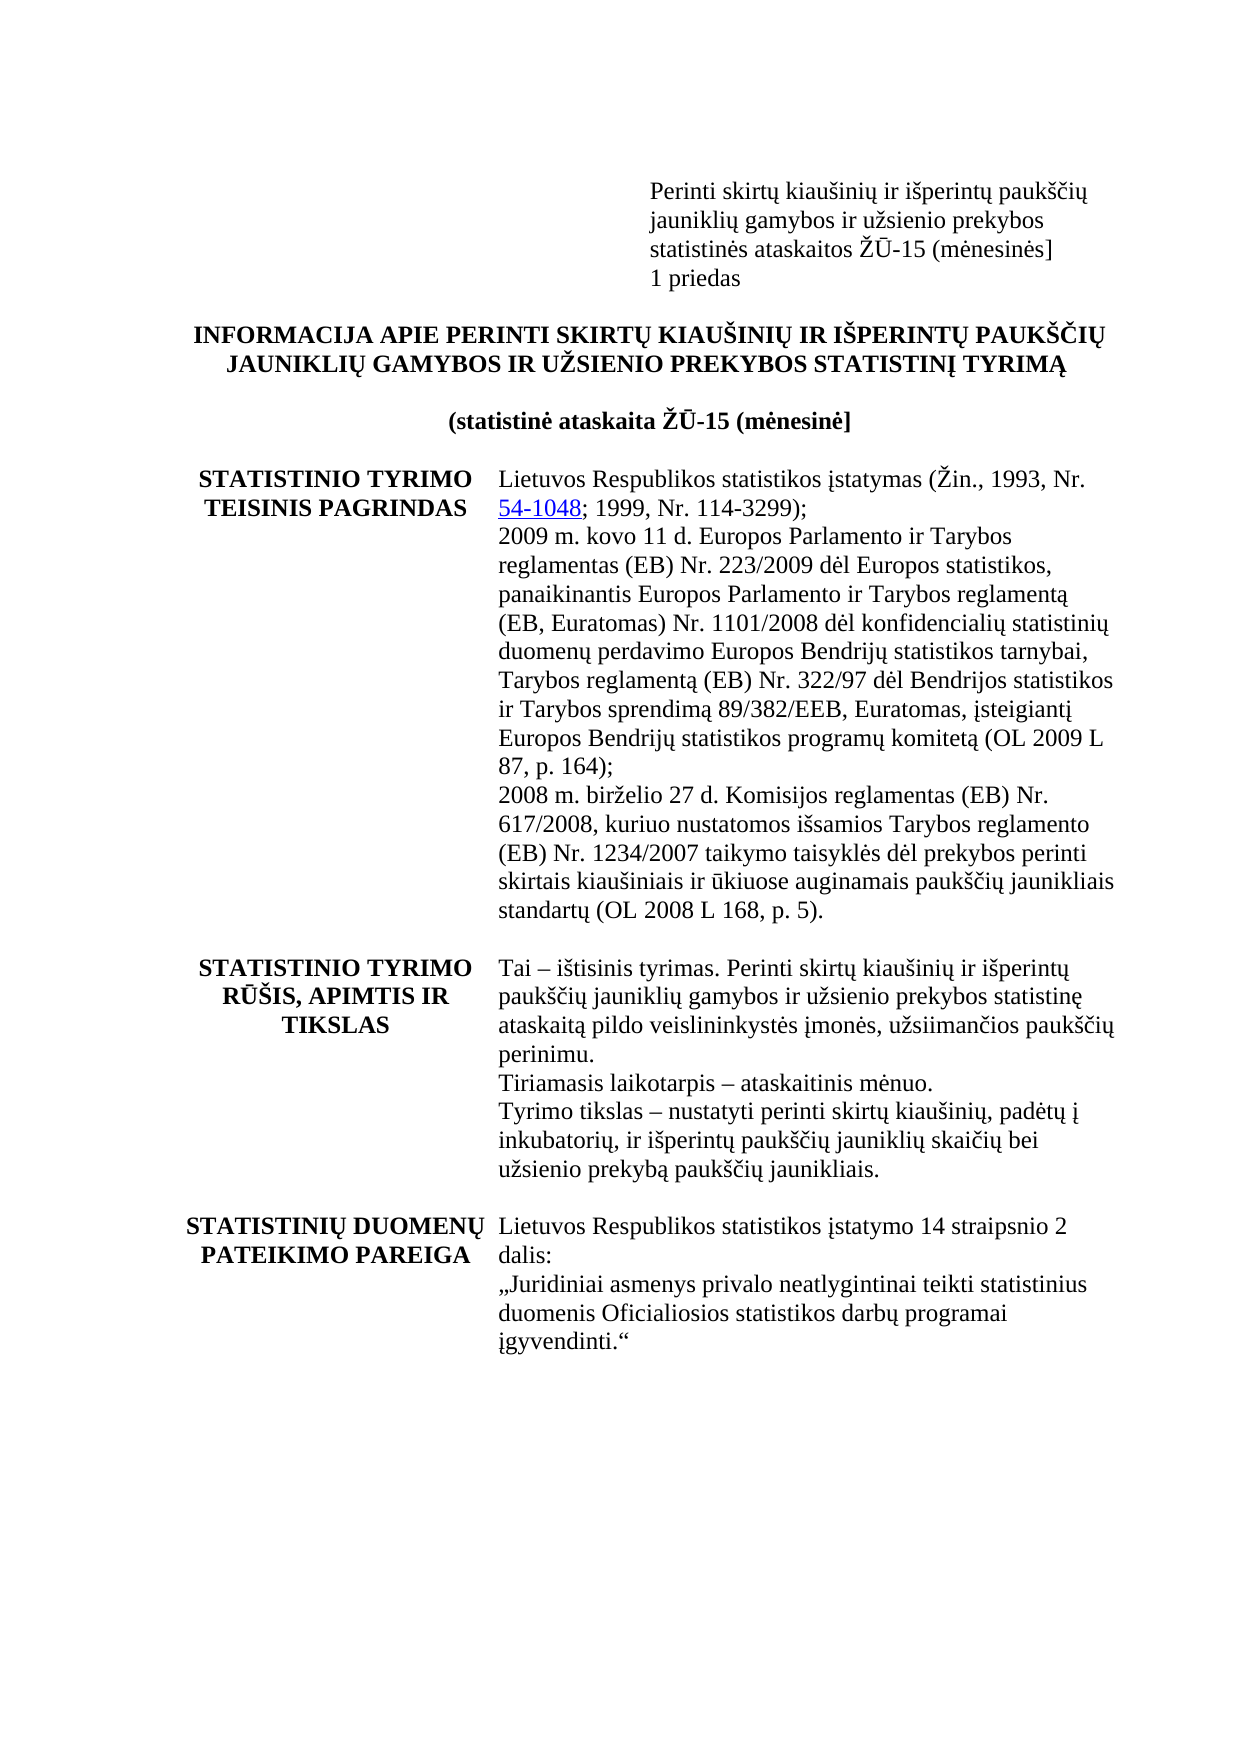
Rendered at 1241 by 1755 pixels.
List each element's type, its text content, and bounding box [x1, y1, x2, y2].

text (statistinė ataskaita ŽŪ-15 (mėnesinė] [177, 406, 1122, 435]
table_cell STATISTINIO TYRIMO RŪŠIS, APIMTIS IR TIKSLAS [177, 953, 494, 1211]
text INFORMACIJA APIE PERINTI SKIRTŲ KIAUŠINIŲ IR IŠPERINTŲ PAUKŠČIŲ JAUNIKLIŲ GAMYBOS IR UŽSIENIO PREKYBOS STATISTINĮ TYRIMĄ [177, 320, 1122, 378]
table_header Lietuvos Respublikos statistikos įstatymas (Žin., 1993, Nr. 54-1048; 1999, Nr. 114-3299); 2009 m. kovo 11 d. Europos Parlamento ir Tarybos reglamentas (EB) Nr. 223/2009 dėl Europos statistikos, panaikinantis Europos Parlamento ir Tarybos reglamentą (EB, Euratomas) Nr. 1101/2008 dėl konfidencialių statistinių duomenų perdavimo Europos Bendrijų statistikos tarnybai, Tarybos reglamentą (EB) Nr. 322/97 dėl Bendrijos statistikos ir Tarybos sprendimą 89/382/EEB, Euratomas, įsteigiantį Europos Bendrijų statistikos programų komitetą (OL 2009 L 87, p. 164); 2008 m. birželio 27 d. Komisijos reglamentas (EB) Nr. 617/2008, kuriuo nustatomos išsamios Tarybos reglamento (EB) Nr. 1234/2007 taikymo taisyklės dėl prekybos perinti skirtais kiaušiniais ir ūkiuose auginamais paukščių jaunikliais standartų (OL 2008 L 168, p. 5). [494, 464, 1122, 953]
text statistinės ataskaitos ŽŪ-15 (mėnesinės] [649, 234, 1122, 263]
table_cell Lietuvos Respublikos statistikos įstatymo 14 straipsnio 2 dalis: „Juridiniai asmenys privalo neatlygintinai teikti statistinius duomenis Oficialiosios statistikos darbų programai įgyvendinti.“ [494, 1211, 1122, 1384]
table_cell Tai – ištisinis tyrimas. Perinti skirtų kiaušinių ir išperintų paukščių jauniklių gamybos ir užsienio prekybos statistinę ataskaitą pildo veislininkystės įmonės, užsiimančios paukščių perinimu. Tiriamasis laikotarpis – ataskaitinis mėnuo. Tyrimo tikslas – nustatyti perinti skirtų kiaušinių, padėtų į inkubatorių, ir išperintų paukščių jauniklių skaičių bei užsienio prekybą paukščių jaunikliais. [494, 953, 1122, 1211]
table_cell STATISTINIŲ DUOMENŲ PATEIKIMO PAREIGA [177, 1211, 494, 1384]
text jauniklių gamybos ir užsienio prekybos [649, 205, 1122, 234]
text Perinti skirtų kiaušinių ir išperintų paukščių [649, 176, 1122, 205]
table_header STATISTINIO TYRIMO TEISINIS PAGRINDAS [177, 464, 494, 953]
text 1 priedas [649, 263, 1122, 291]
